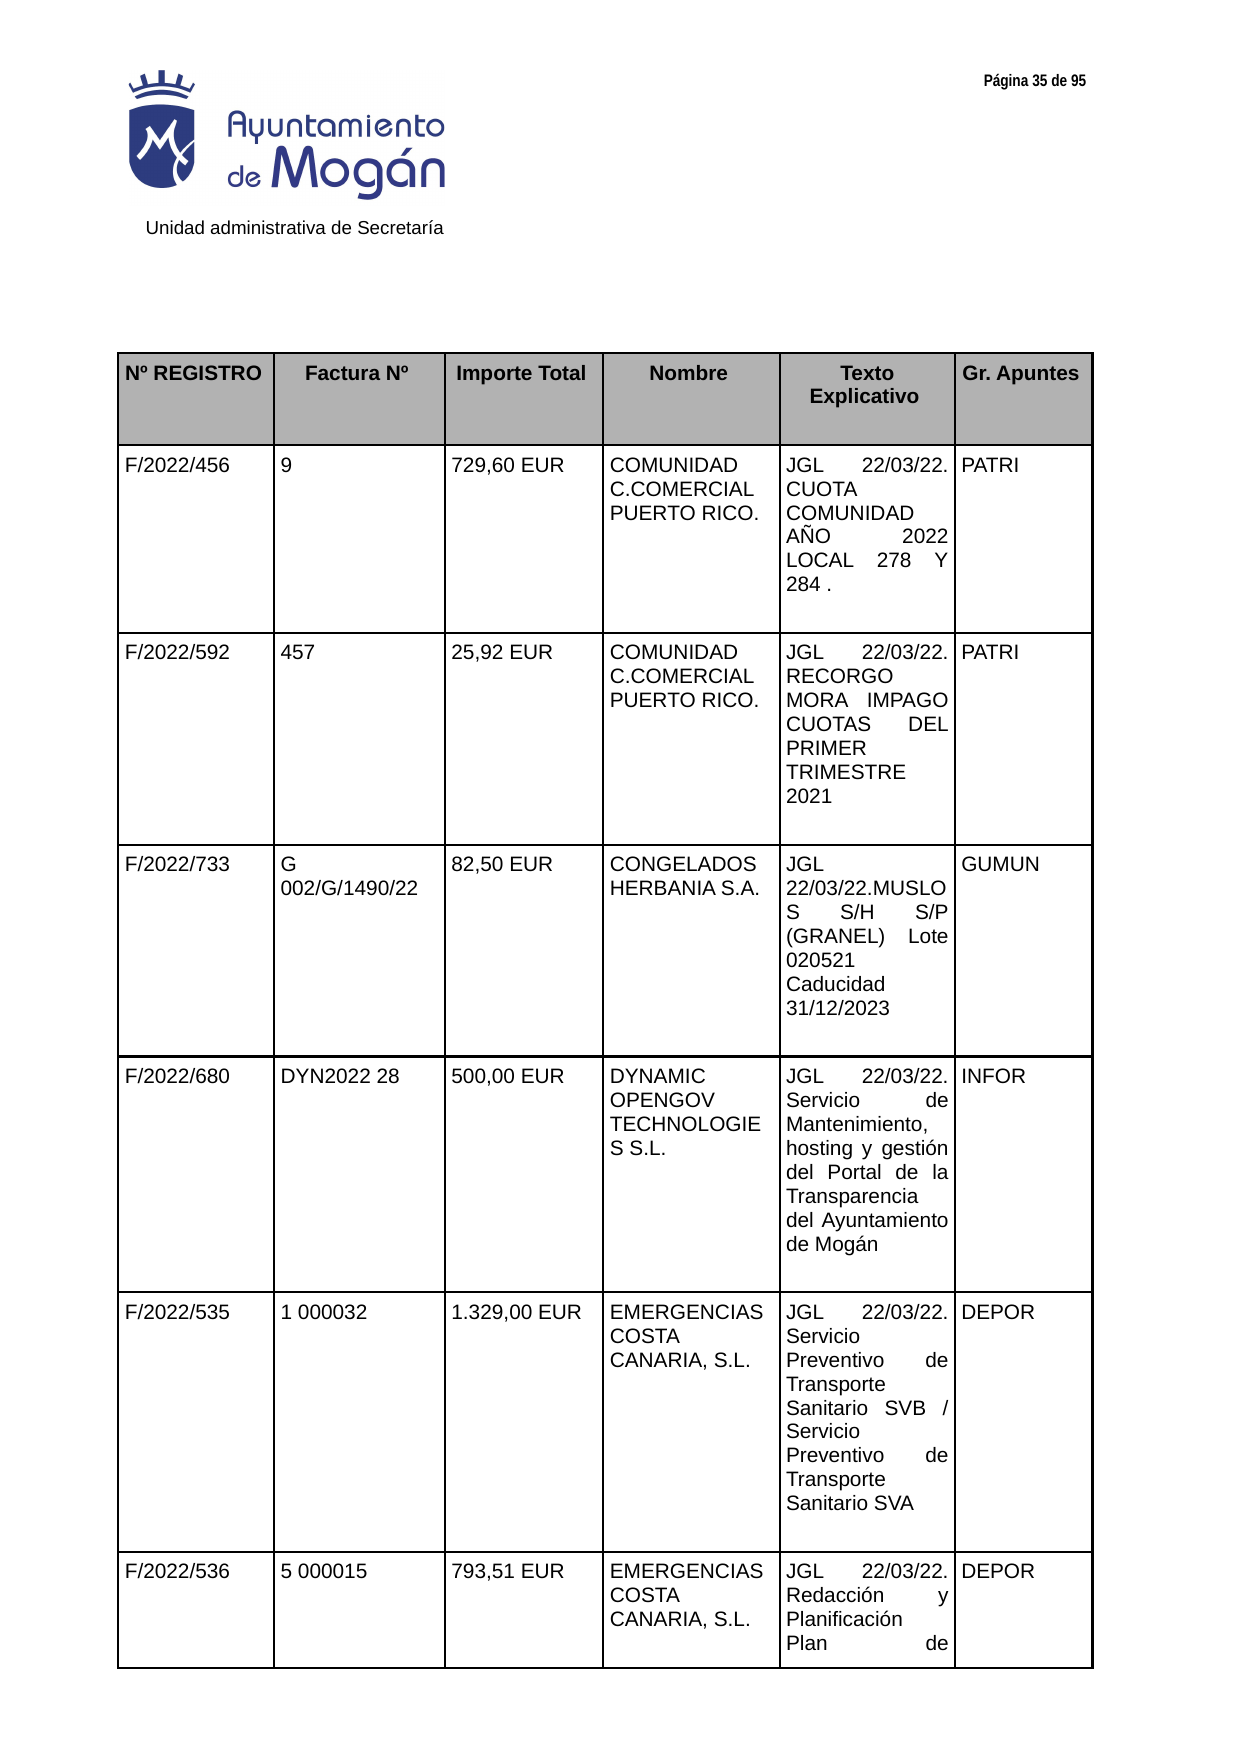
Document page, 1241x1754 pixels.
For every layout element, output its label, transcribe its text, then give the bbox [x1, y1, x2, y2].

table_cell DEPOR [956, 1293, 1091, 1551]
table_cell PATRI [956, 634, 1091, 844]
table_cell 1 000032 [275, 1293, 444, 1551]
table_cell DEPOR [956, 1553, 1091, 1667]
table_cell COMUNIDAD C.COMERCIAL PUERTO RICO. [604, 634, 779, 844]
table_cell JGL 22/03/22. Servicio de Mantenimiento, hosting y gestión del Portal de la Transparencia del Ayuntamiento de Mogán [781, 1058, 954, 1291]
table_header Nombre [604, 354, 779, 444]
table_cell 25,92 EUR [446, 634, 602, 844]
table_cell JGL 22/03/22.MUSLOS S/H S/P (GRANEL) Lote 020521 Caducidad 31/12/2023 [781, 846, 954, 1055]
table_cell PATRI [956, 446, 1091, 632]
table_cell 500,00 EUR [446, 1058, 602, 1291]
table_cell 9 [275, 446, 444, 632]
table_cell 729,60 EUR [446, 446, 602, 632]
table_cell DYN2022 28 [275, 1058, 444, 1291]
table_cell F/2022/535 [119, 1293, 273, 1551]
table_cell JGL 22/03/22. Redacción y Planificación Plan de [781, 1553, 954, 1667]
table_cell JGL 22/03/22. RECORGO MORA IMPAGO CUOTAS DEL PRIMER TRIMESTRE 2021 [781, 634, 954, 844]
table_header Importe Total [446, 354, 602, 444]
table_cell COMUNIDAD C.COMERCIAL PUERTO RICO. [604, 446, 779, 632]
table_header Texto Explicativo [781, 354, 954, 444]
table_cell JGL 22/03/22. CUOTA COMUNIDAD AÑO 2022 LOCAL 278 Y 284 . [781, 446, 954, 632]
table_cell JGL 22/03/22. Servicio Preventivo de Transporte Sanitario SVB / Servicio Preventivo de Transporte Sanitario SVA [781, 1293, 954, 1551]
table_cell EMERGENCIAS COSTA CANARIA, S.L. [604, 1293, 779, 1551]
table_cell 793,51 EUR [446, 1553, 602, 1667]
table_cell GUMUN [956, 846, 1091, 1055]
table_cell F/2022/733 [119, 846, 273, 1055]
table_cell F/2022/680 [119, 1058, 273, 1291]
table_cell F/2022/456 [119, 446, 273, 632]
table_header Factura Nº [275, 354, 444, 444]
table_cell 457 [275, 634, 444, 844]
table_cell EMERGENCIAS COSTA CANARIA, S.L. [604, 1553, 779, 1667]
table_cell DYNAMIC OPENGOV TECHNOLOGIES S.L. [604, 1058, 779, 1291]
table_cell F/2022/536 [119, 1553, 273, 1667]
table_cell 1.329,00 EUR [446, 1293, 602, 1551]
table_header Nº REGISTRO [119, 354, 273, 444]
table_cell INFOR [956, 1058, 1091, 1291]
table_cell 5 000015 [275, 1553, 444, 1667]
table_cell G 002/G/1490/22 [275, 846, 444, 1055]
table_cell CONGELADOS HERBANIA S.A. [604, 846, 779, 1055]
table_cell F/2022/592 [119, 634, 273, 844]
picture [128, 70, 445, 206]
table_header Gr. Apuntes [956, 354, 1091, 444]
table_cell 82,50 EUR [446, 846, 602, 1055]
